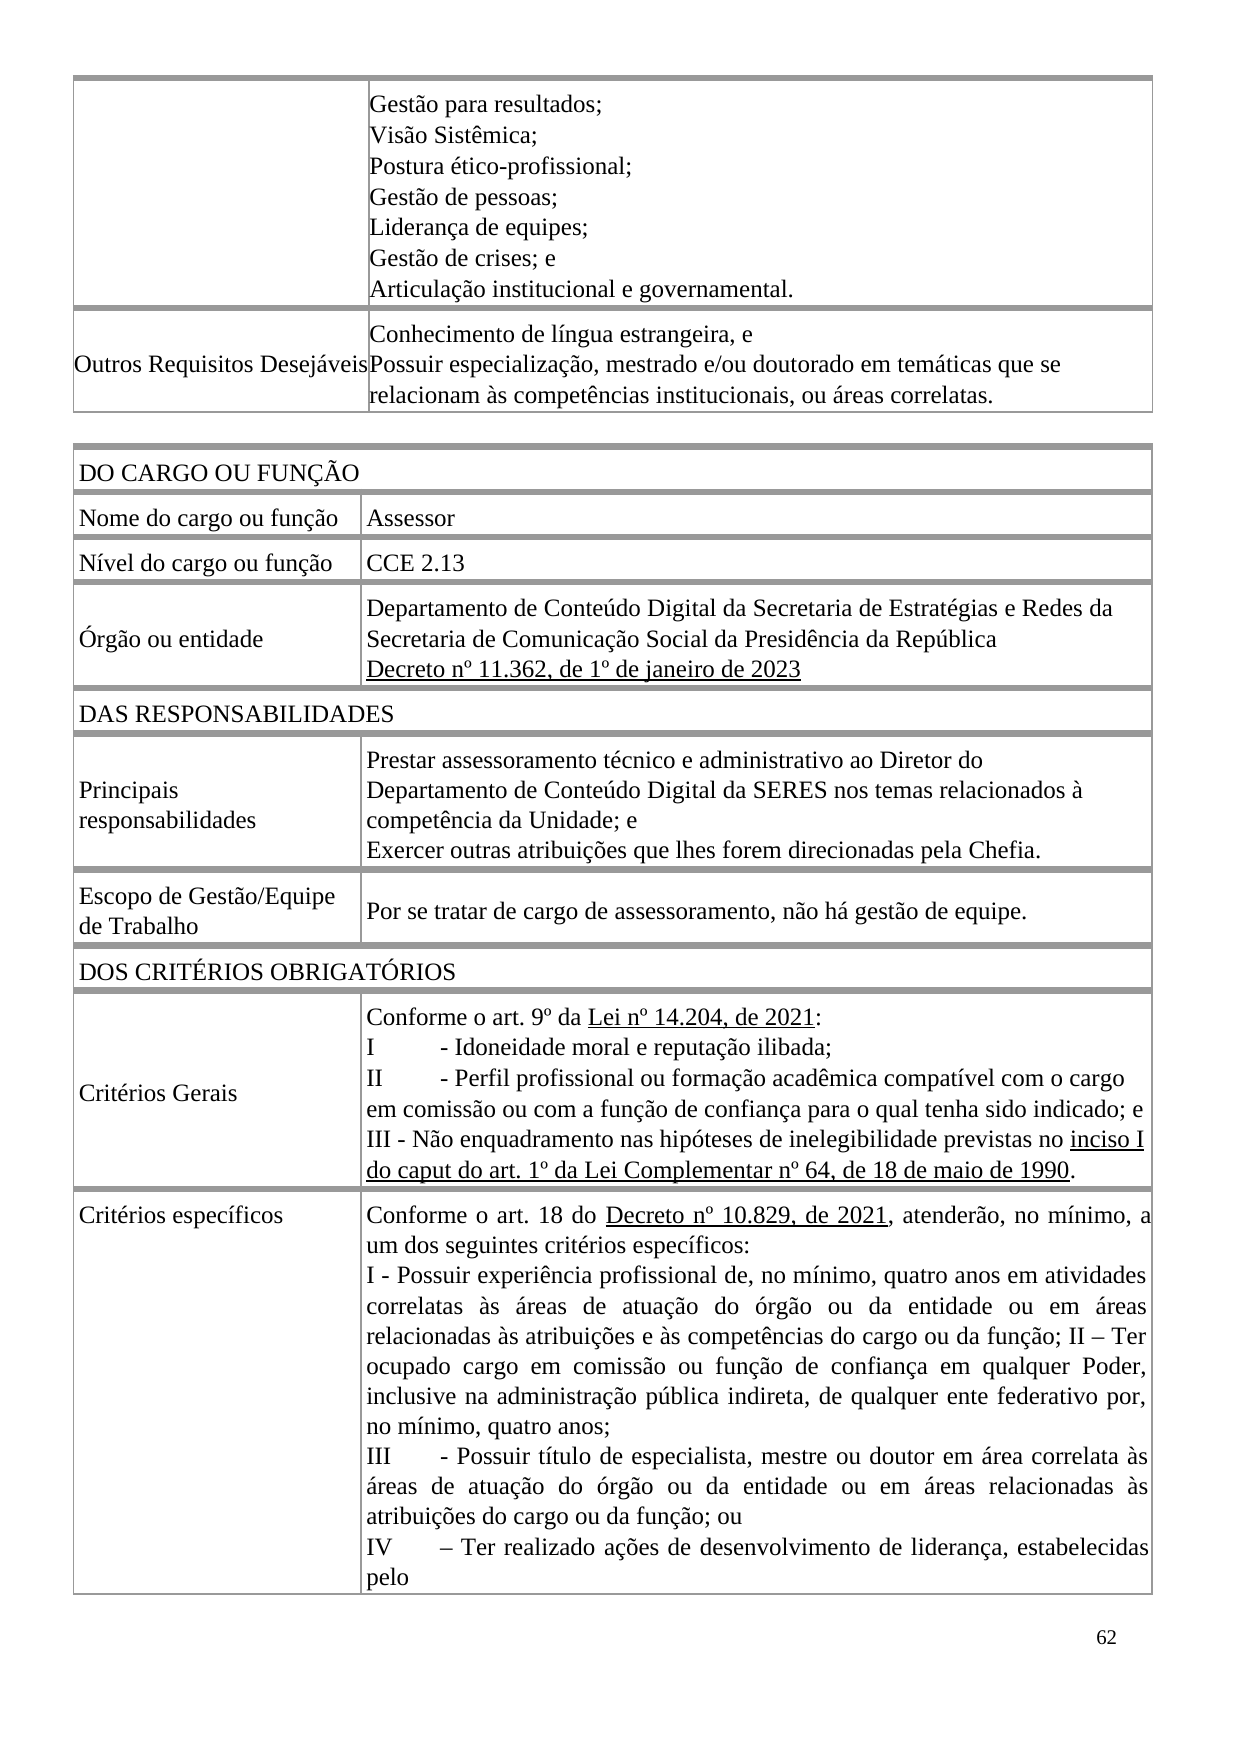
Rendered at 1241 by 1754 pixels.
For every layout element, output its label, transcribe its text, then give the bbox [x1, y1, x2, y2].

table_cell CCE 2.13 [362, 540, 1151, 579]
table_cell Gestão para resultados; Visão Sistêmica; Postura ético-profissional; Gestão de pessoas; Liderança de equipes; Gestão de crises; e Articulação institucional e governamental. [370, 81, 1152, 304]
table_cell [74, 81, 368, 304]
table_header DO CARGO OU FUNÇÃO [74, 450, 1151, 488]
table_cell DAS RESPONSABILIDADES [74, 691, 1151, 730]
table_cell Critérios Gerais [74, 994, 360, 1186]
table_cell Critérios específicos [74, 1192, 360, 1593]
table_cell Assessor [362, 495, 1151, 533]
table_cell Conhecimento de língua estrangeira, e Possuir especialização, mestrado e/ou doutorado em temáticas que se relacionam às competências institucionais, ou áreas correlatas. [370, 311, 1152, 411]
table_cell Principais responsabilidades [74, 737, 360, 866]
table_cell DOS CRITÉRIOS OBRIGATÓRIOS [74, 949, 1151, 987]
table_cell Departamento de Conteúdo Digital da Secretaria de Estratégias e Redes da Secretaria de Comunicação Social da Presidência da República Decreto nº 11.362, de 1º de janeiro de 2023 [362, 585, 1151, 685]
table_cell Conforme o art. 18 do Decreto nº 10.829, de 2021, atenderão, no mínimo, a um dos seguintes critérios específicos: I - Possuir experiência profissional de, no mínimo, quatro anos em atividades correlatas às áreas de atuação do órgão ou da entidade ou em áreas relacionadas às atribuições e às competências do cargo ou da função; II – Ter ocupado cargo em comissão ou função de confiança em qualquer Poder, inclusive na administração pública indireta, de qualquer ente federativo por, no mínimo, quatro anos; - Possuir título de especialista, mestre ou doutor em área correlata às áreas de atuação do órgão ou da entidade ou em áreas relacionadas às atribuições do cargo ou da função; ou – Ter realizado ações de desenvolvimento de liderança, estabelecidas pelo [362, 1192, 1151, 1593]
table_cell Nome do cargo ou função [74, 495, 360, 533]
table_cell Outros Requisitos Desejáveis [74, 311, 368, 411]
table_cell Prestar assessoramento técnico e administrativo ao Diretor do Departamento de Conteúdo Digital da SERES nos temas relacionados à competência da Unidade; e Exercer outras atribuições que lhes forem direcionadas pela Chefia. [362, 737, 1151, 866]
table_cell Por se tratar de cargo de assessoramento, não há gestão de equipe. [362, 873, 1151, 942]
table_cell Órgão ou entidade [74, 585, 360, 685]
table_cell Nível do cargo ou função [74, 540, 360, 579]
table_cell Escopo de Gestão/Equipe de Trabalho [74, 873, 360, 942]
table_cell Conforme o art. 9º da Lei nº 14.204, de 2021: - Idoneidade moral e reputação ilibada; - Perfil profissional ou formação acadêmica compatível com o cargo em comissão ou com a função de confiança para o qual tenha sido indicado; e III - Não enquadramento nas hipóteses de inelegibilidade previstas no inciso I do caput do art. 1º da Lei Complementar nº 64, de 18 de maio de 1990. [362, 994, 1151, 1186]
